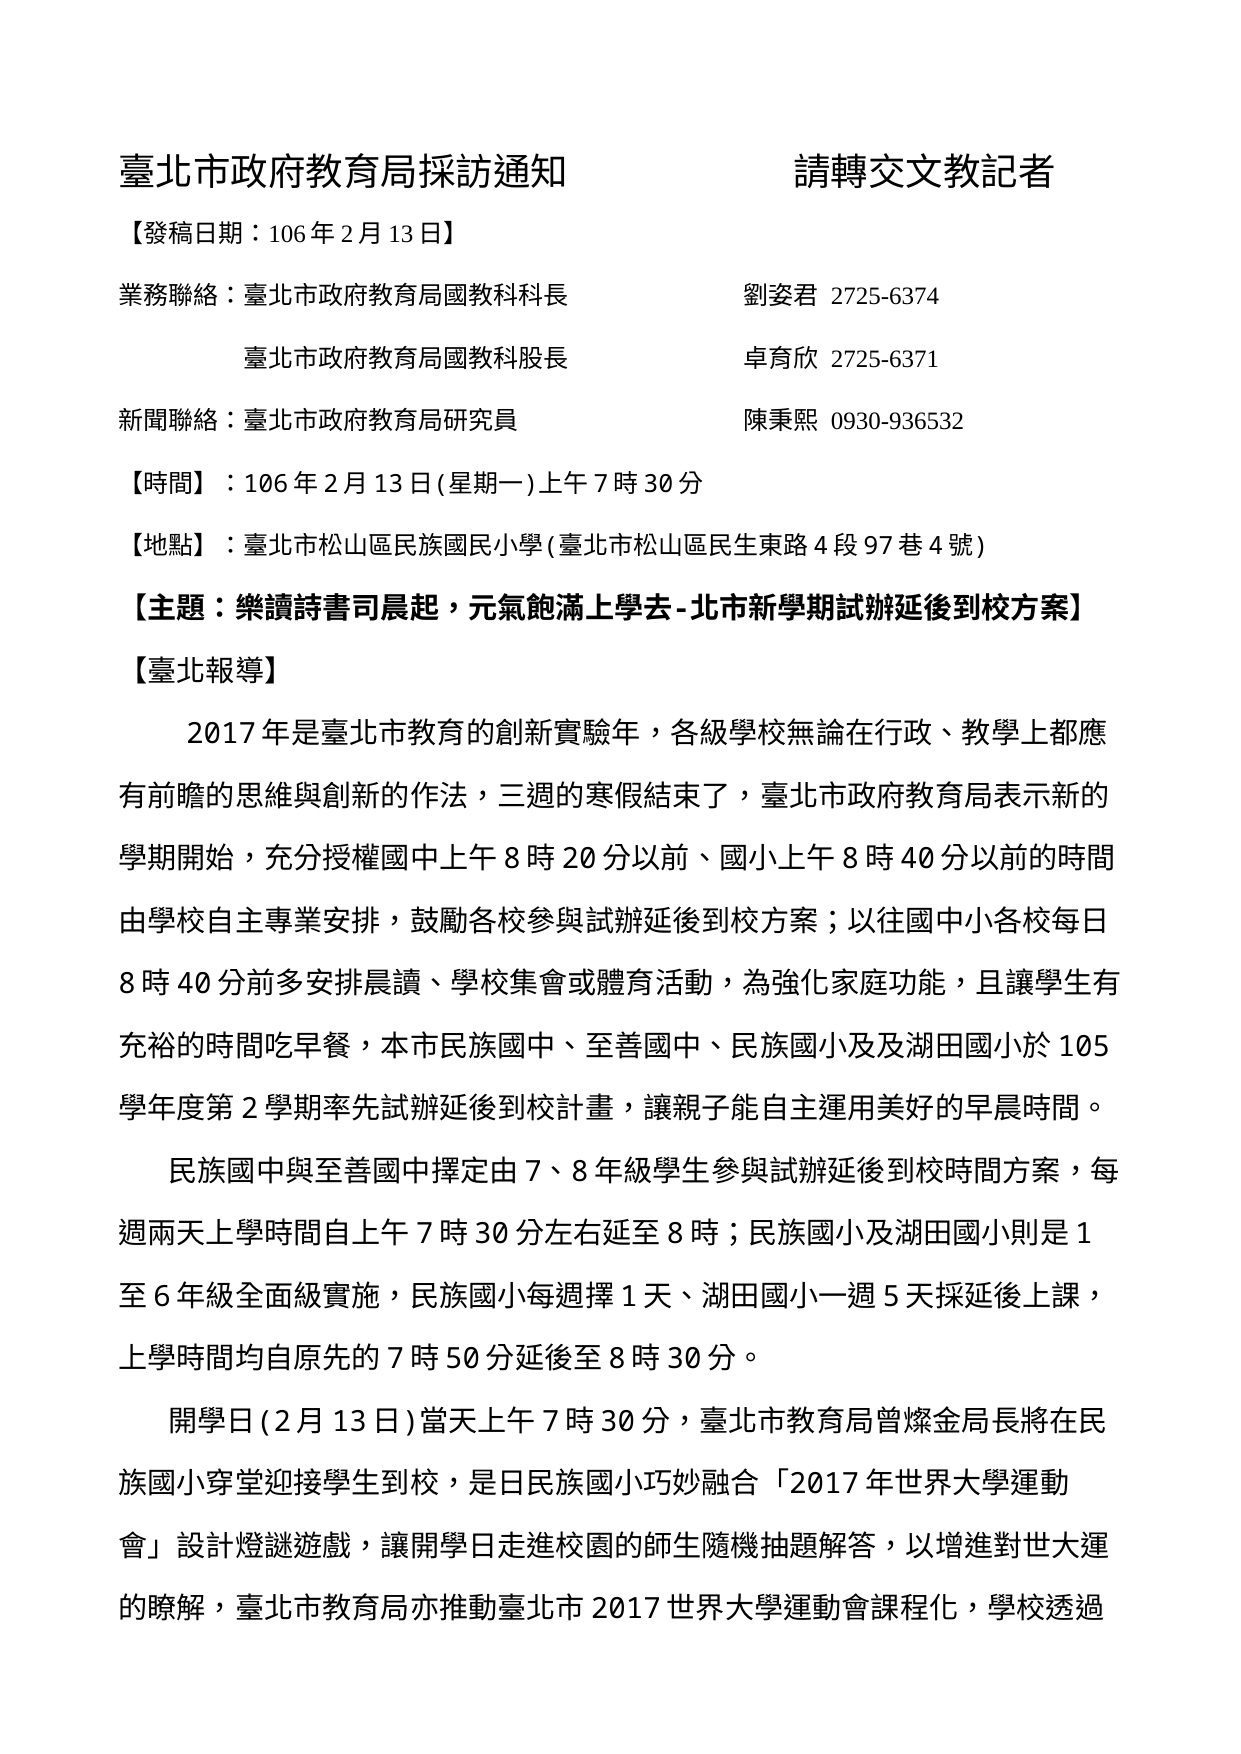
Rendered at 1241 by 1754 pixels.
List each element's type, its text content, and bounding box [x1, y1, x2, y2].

text 新聞聯絡：臺北市政府教育局研究員 陳秉熙 0930-936532 [118, 377, 1122, 439]
text 2017年是臺北市教育的創新實驗年，各級學校無論在行政、教學上都應有前瞻的思維與創新的作法，三週的寒假結束了，臺北市政府教育局表示新的學期開始，充分授權國中上午8時20分以前、國小上午8時40分以前的時間由學校自主專業安排，鼓勵各校參與試辦延後到校方案；以往國中小各校每日8時40分前多安排晨讀、學校集會或體育活動，為強化家庭功能，且讓學生有充裕的時間吃早餐，本市民族國中、至善國中、民族國小及及湖田國小於105學年度第2學期率先試辦延後到校計畫，讓親子能自主運用美好的早晨時間。 [118, 689, 1122, 1127]
text 【時間】：106年2月13日(星期一)上午7時30分 [118, 439, 1122, 502]
text 【臺北報導】 [118, 627, 1122, 689]
text 民族國中與至善國中擇定由7、8年級學生參與試辦延後到校時間方案，每週兩天上學時間自上午7時30分左右延至8時；民族國小及湖田國小則是1至6年級全面級實施，民族國小每週擇1天、湖田國小一週5天採延後上課，上學時間均自原先的7時50分延後至8時30分。 [118, 1127, 1122, 1377]
text 【主題：樂讀詩書司晨起，元氣飽滿上學去-北市新學期試辦延後到校方案】 [118, 564, 1122, 627]
text 【發稿日期：106年2月13日】 [118, 189, 1122, 252]
text 業務聯絡：臺北市政府教育局國教科科長 劉姿君 2725-6374 [118, 252, 1122, 314]
text 臺北市政府教育局採訪通知 請轉交文教記者 [118, 127, 1122, 189]
text 臺北市政府教育局國教科股長 卓育欣 2725-6371 [118, 314, 1122, 377]
text 開學日(2月13日)當天上午7時30分，臺北市教育局曾燦金局長將在民族國小穿堂迎接學生到校，是日民族國小巧妙融合「2017年世界大學運動會」設計燈謎遊戲，讓開學日走進校園的師生隨機抽題解答，以增進對世大運的瞭解，臺北市教育局亦推動臺北市2017世界大學運動會課程化，學校透過 [118, 1377, 1122, 1627]
text 【地點】：臺北市松山區民族國民小學(臺北市松山區民生東路4段97巷4號) [118, 502, 1122, 564]
